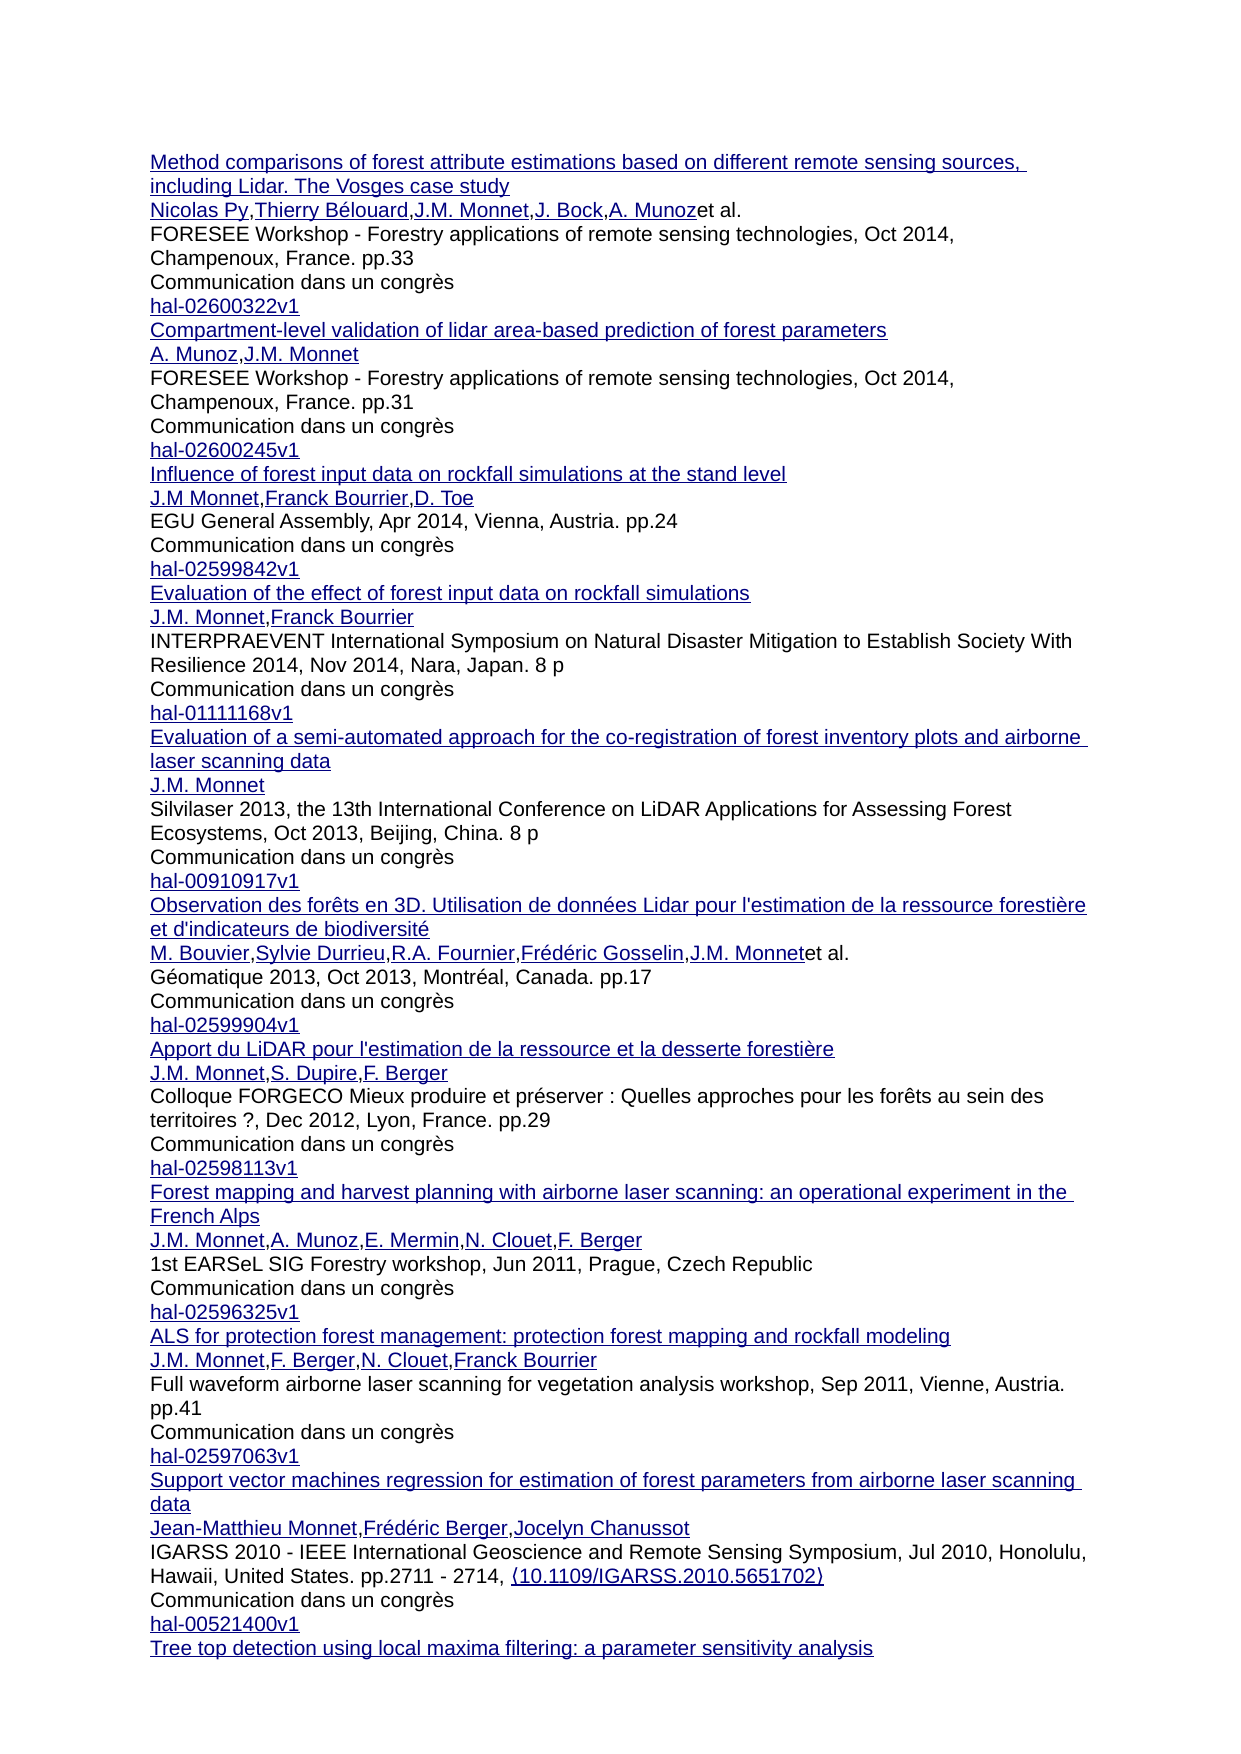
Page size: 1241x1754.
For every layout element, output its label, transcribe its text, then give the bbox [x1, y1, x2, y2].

table_cell Observation des forêts en 3D. Utilisation de données Lidar pour l'estimation de la ressource forestière et d'indicateurs de biodiversité M. Bouvier,Sylvie Durrieu,R.A. Fournier,Frédéric Gosselin,J.M. Monnetet al. Géomatique 2013, Oct 2013, Montréal, Canada. pp.17 Communication dans un congrès hal-02599904v1 [150, 893, 1090, 1036]
table_cell Evaluation of a semi-automated approach for the co-registration of forest inventory plots and airborne laser scanning data J.M. Monnet Silvilaser 2013, the 13th International Conference on LiDAR Applications for Assessing Forest Ecosystems, Oct 2013, Beijing, China. 8 p Communication dans un congrès hal-00910917v1 [150, 725, 1090, 893]
table_cell Influence of forest input data on rockfall simulations at the stand level J.M Monnet,Franck Bourrier,D. Toe EGU General Assembly, Apr 2014, Vienna, Austria. pp.24 Communication dans un congrès hal-02599842v1 [150, 461, 1090, 581]
table_cell Apport du LiDAR pour l'estimation de la ressource et la desserte forestière J.M. Monnet,S. Dupire,F. Berger Colloque FORGECO Mieux produire et préserver : Quelles approches pour les forêts au sein des territoires ?, Dec 2012, Lyon, France. pp.29 Communication dans un congrès hal-02598113v1 [150, 1036, 1090, 1180]
table_cell Forest mapping and harvest planning with airborne laser scanning: an operational experiment in the French Alps J.M. Monnet,A. Munoz,E. Mermin,N. Clouet,F. Berger 1st EARSeL SIG Forestry workshop, Jun 2011, Prague, Czech Republic Communication dans un congrès hal-02596325v1 [150, 1180, 1090, 1324]
table_cell Support vector machines regression for estimation of forest parameters from airborne laser scanning data Jean-Matthieu Monnet,Frédéric Berger,Jocelyn Chanussot IGARSS 2010 - IEEE International Geoscience and Remote Sensing Symposium, Jul 2010, Honolulu, Hawaii, United States. pp.2711 - 2714, ⟨10.1109/IGARSS.2010.5651702⟩ Communication dans un congrès hal-00521400v1 [150, 1468, 1090, 1635]
table_cell ALS for protection forest management: protection forest mapping and rockfall modeling J.M. Monnet,F. Berger,N. Clouet,Franck Bourrier Full waveform airborne laser scanning for vegetation analysis workshop, Sep 2011, Vienne, Austria. pp.41 Communication dans un congrès hal-02597063v1 [150, 1324, 1090, 1468]
table_cell Method comparisons of forest attribute estimations based on different remote sensing sources, including Lidar. The Vosges case study Nicolas Py,Thierry Bélouard,J.M. Monnet,J. Bock,A. Munozet al. FORESEE Workshop - Forestry applications of remote sensing technologies, Oct 2014, Champenoux, France. pp.33 Communication dans un congrès hal-02600322v1 [150, 150, 1090, 318]
table_cell Compartment-level validation of lidar area-based prediction of forest parameters A. Munoz,J.M. Monnet FORESEE Workshop - Forestry applications of remote sensing technologies, Oct 2014, Champenoux, France. pp.31 Communication dans un congrès hal-02600245v1 [150, 318, 1090, 461]
table_cell Tree top detection using local maxima filtering: a parameter sensitivity analysis [150, 1635, 1090, 1659]
table_cell Evaluation of the effect of forest input data on rockfall simulations J.M. Monnet,Franck Bourrier INTERPRAEVENT International Symposium on Natural Disaster Mitigation to Establish Society With Resilience 2014, Nov 2014, Nara, Japan. 8 p Communication dans un congrès hal-01111168v1 [150, 581, 1090, 725]
